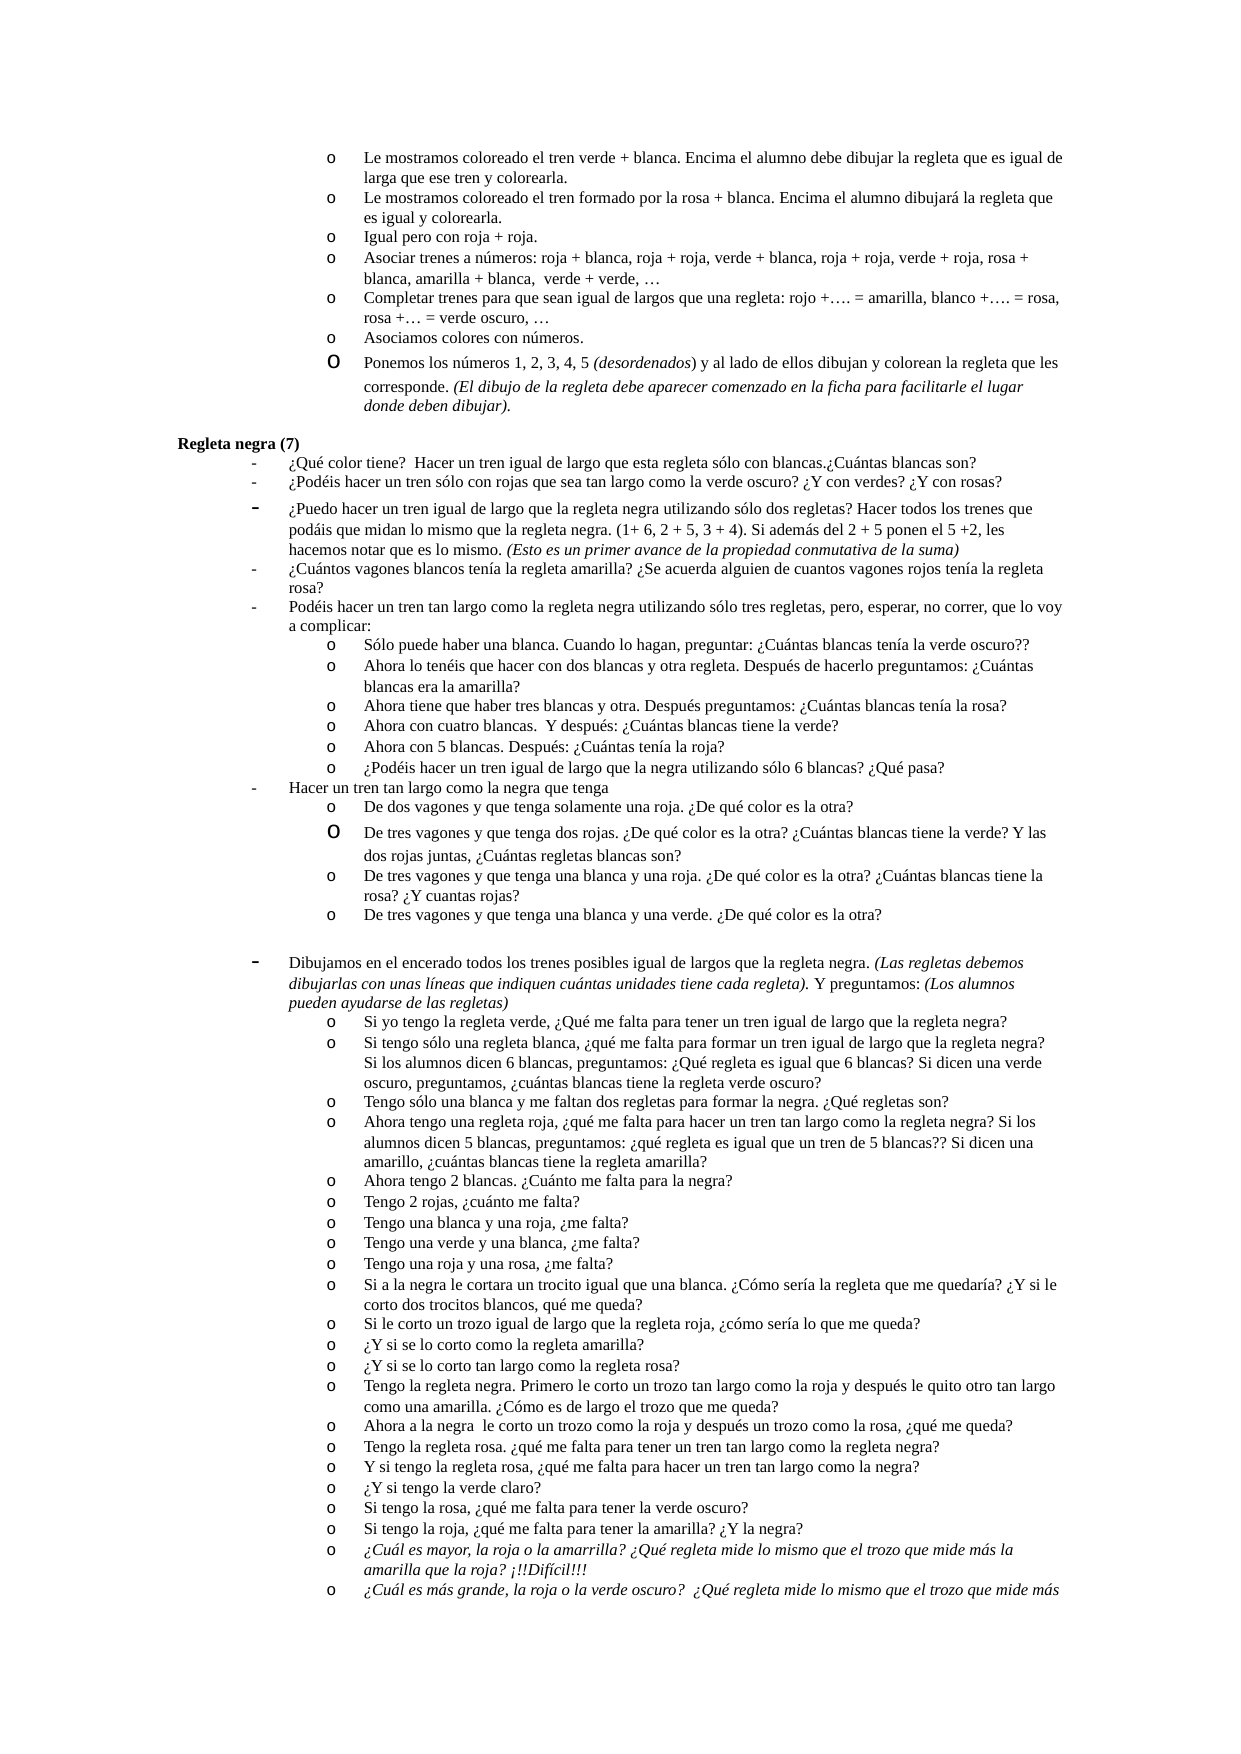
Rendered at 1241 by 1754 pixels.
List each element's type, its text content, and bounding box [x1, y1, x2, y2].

list ¿Cuál es mayor, la roja o la amarrilla? ¿Qué regleta mide lo mismo que el trozo que mide más la amarilla que la roja? ¡!!Difícil!!! [326, 1539, 1063, 1579]
list Le mostramos coloreado el tren formado por la rosa + blanca. Encima el alumno dibujará la regleta que es igual y colorearla. [326, 187, 1063, 227]
list Sólo puede haber una blanca. Cuando lo hagan, preguntar: ¿Cuántas blancas tenía la verde oscuro?? [326, 635, 1063, 656]
list Ahora tiene que haber tres blancas y otra. Después preguntamos: ¿Cuántas blancas tenía la rosa? [326, 696, 1063, 716]
list ¿Y si se lo corto tan largo como la regleta rosa? [326, 1355, 1063, 1376]
list ¿Cuál es más grande, la roja o la verde oscuro? ¿Qué regleta mide lo mismo que el trozo que mide más [326, 1579, 1063, 1600]
list Si tengo la rosa, ¿qué me falta para tener la verde oscuro? [326, 1498, 1063, 1519]
list Ahora con cuatro blancas. Y después: ¿Cuántas blancas tiene la verde? [326, 716, 1063, 737]
list ¿Podéis hacer un tren igual de largo que la negra utilizando sólo 6 blancas? ¿Qué pasa? [326, 757, 1063, 778]
list Asociar trenes a números: roja + blanca, roja + roja, verde + blanca, roja + roja, verde + roja, rosa + blanca, amarilla + blanca, verde + verde, … [326, 248, 1063, 288]
list Tengo una blanca y una roja, ¿me falta? [326, 1212, 1063, 1233]
list Si tengo la roja, ¿qué me falta para tener la amarilla? ¿Y la negra? [326, 1519, 1063, 1539]
list Ponemos los números 1, 2, 3, 4, 5 (desordenados) y al lado de ellos dibujan y colorean la regleta que les corresponde. (El dibujo de la regleta debe aparecer comenzado en la ficha para facilitarle el lugar donde deben dibujar). [326, 348, 1063, 415]
list ¿Puedo hacer un tren igual de largo que la regleta negra utilizando sólo dos regletas? Hacer todos los trenes que podáis que midan lo mismo que la regleta negra. (1+ 6, 2 + 5, 3 + 4). Si además del 2 + 5 ponen el 5 +2, les hacemos notar que es lo mismo. (Esto es un primer avance de la propiedad conmutativa de la suma) [251, 491, 1063, 558]
list De dos vagones y que tenga solamente una roja. ¿De qué color es la otra? [326, 797, 1063, 818]
list Tengo una roja y una rosa, ¿me falta? [326, 1254, 1063, 1274]
list ¿Podéis hacer un tren sólo con rojas que sea tan largo como la verde oscuro? ¿Y con verdes? ¿Y con rosas? [251, 472, 1063, 491]
list Dibujamos en el encerado todos los trenes posibles igual de largos que la regleta negra. (Las regletas debemos dibujarlas con unas líneas que indiquen cuántas unidades tiene cada regleta). Y preguntamos: (Los alumnos pueden ayudarse de las regletas) [251, 945, 1063, 1012]
list Completar trenes para que sean igual de largos que una regleta: rojo +…. = amarilla, blanco +…. = rosa, rosa +… = verde oscuro, … [326, 288, 1063, 327]
list De tres vagones y que tenga una blanca y una roja. ¿De qué color es la otra? ¿Cuántas blancas tiene la rosa? ¿Y cuantas rojas? [326, 865, 1063, 905]
list Y si tengo la regleta rosa, ¿qué me falta para hacer un tren tan largo como la negra? [326, 1457, 1063, 1478]
list Podéis hacer un tren tan largo como la regleta negra utilizando sólo tres regletas, pero, esperar, no correr, que lo voy a complicar: [251, 597, 1063, 635]
list Tengo 2 rojas, ¿cuánto me falta? [326, 1192, 1063, 1212]
list Tengo sólo una blanca y me faltan dos regletas para formar la negra. ¿Qué regletas son? [326, 1092, 1063, 1112]
list Si a la negra le cortara un trocito igual que una blanca. ¿Cómo sería la regleta que me quedaría? ¿Y si le corto dos trocitos blancos, qué me queda? [326, 1274, 1063, 1314]
list ¿Y si tengo la verde claro? [326, 1478, 1063, 1498]
list Le mostramos coloreado el tren verde + blanca. Encima el alumno debe dibujar la regleta que es igual de larga que ese tren y colorearla. [326, 148, 1063, 187]
list Ahora tengo 2 blancas. ¿Cuánto me falta para la negra? [326, 1171, 1063, 1192]
list Si le corto un trozo igual de largo que la regleta roja, ¿cómo sería lo que me queda? [326, 1314, 1063, 1335]
list Ahora tengo una regleta roja, ¿qué me falta para hacer un tren tan largo como la regleta negra? Si los alumnos dicen 5 blancas, preguntamos: ¿qué regleta es igual que un tren de 5 blancas?? Si dicen una amarillo, ¿cuántas blancas tiene la regleta amarilla? [326, 1112, 1063, 1171]
list ¿Qué color tiene? Hacer un tren igual de largo que esta regleta sólo con blancas.¿Cuántas blancas son? [251, 453, 1063, 472]
list Si yo tengo la regleta verde, ¿Qué me falta para tener un tren igual de largo que la regleta negra? [326, 1012, 1063, 1033]
list Tengo la regleta negra. Primero le corto un trozo tan largo como la roja y después le quito otro tan largo como una amarilla. ¿Cómo es de largo el trozo que me queda? [326, 1376, 1063, 1416]
list Si tengo sólo una regleta blanca, ¿qué me falta para formar un tren igual de largo que la regleta negra? Si los alumnos dicen 6 blancas, preguntamos: ¿Qué regleta es igual que 6 blancas? Si dicen una verde oscuro, preguntamos, ¿cuántas blancas tiene la regleta verde oscuro? [326, 1033, 1063, 1092]
list Tengo la regleta rosa. ¿qué me falta para tener un tren tan largo como la regleta negra? [326, 1436, 1063, 1457]
list ¿Y si se lo corto como la regleta amarilla? [326, 1335, 1063, 1355]
list Hacer un tren tan largo como la negra que tenga [251, 778, 1063, 797]
list Ahora a la negra le corto un trozo como la roja y después un trozo como la rosa, ¿qué me queda? [326, 1416, 1063, 1436]
list Tengo una verde y una blanca, ¿me falta? [326, 1233, 1063, 1254]
text Regleta negra (7) [177, 434, 1063, 453]
list Asociamos colores con números. [326, 327, 1063, 348]
list De tres vagones y que tenga una blanca y una verde. ¿De qué color es la otra? [326, 905, 1063, 926]
list Ahora lo tenéis que hacer con dos blancas y otra regleta. Después de hacerlo preguntamos: ¿Cuántas blancas era la amarilla? [326, 656, 1063, 696]
list De tres vagones y que tenga dos rojas. ¿De qué color es la otra? ¿Cuántas blancas tiene la verde? Y las dos rojas juntas, ¿Cuántas regletas blancas son? [326, 818, 1063, 865]
list ¿Cuántos vagones blancos tenía la regleta amarilla? ¿Se acuerda alguien de cuantos vagones rojos tenía la regleta rosa? [251, 558, 1063, 597]
list Ahora con 5 blancas. Después: ¿Cuántas tenía la roja? [326, 737, 1063, 757]
list Igual pero con roja + roja. [326, 227, 1063, 248]
